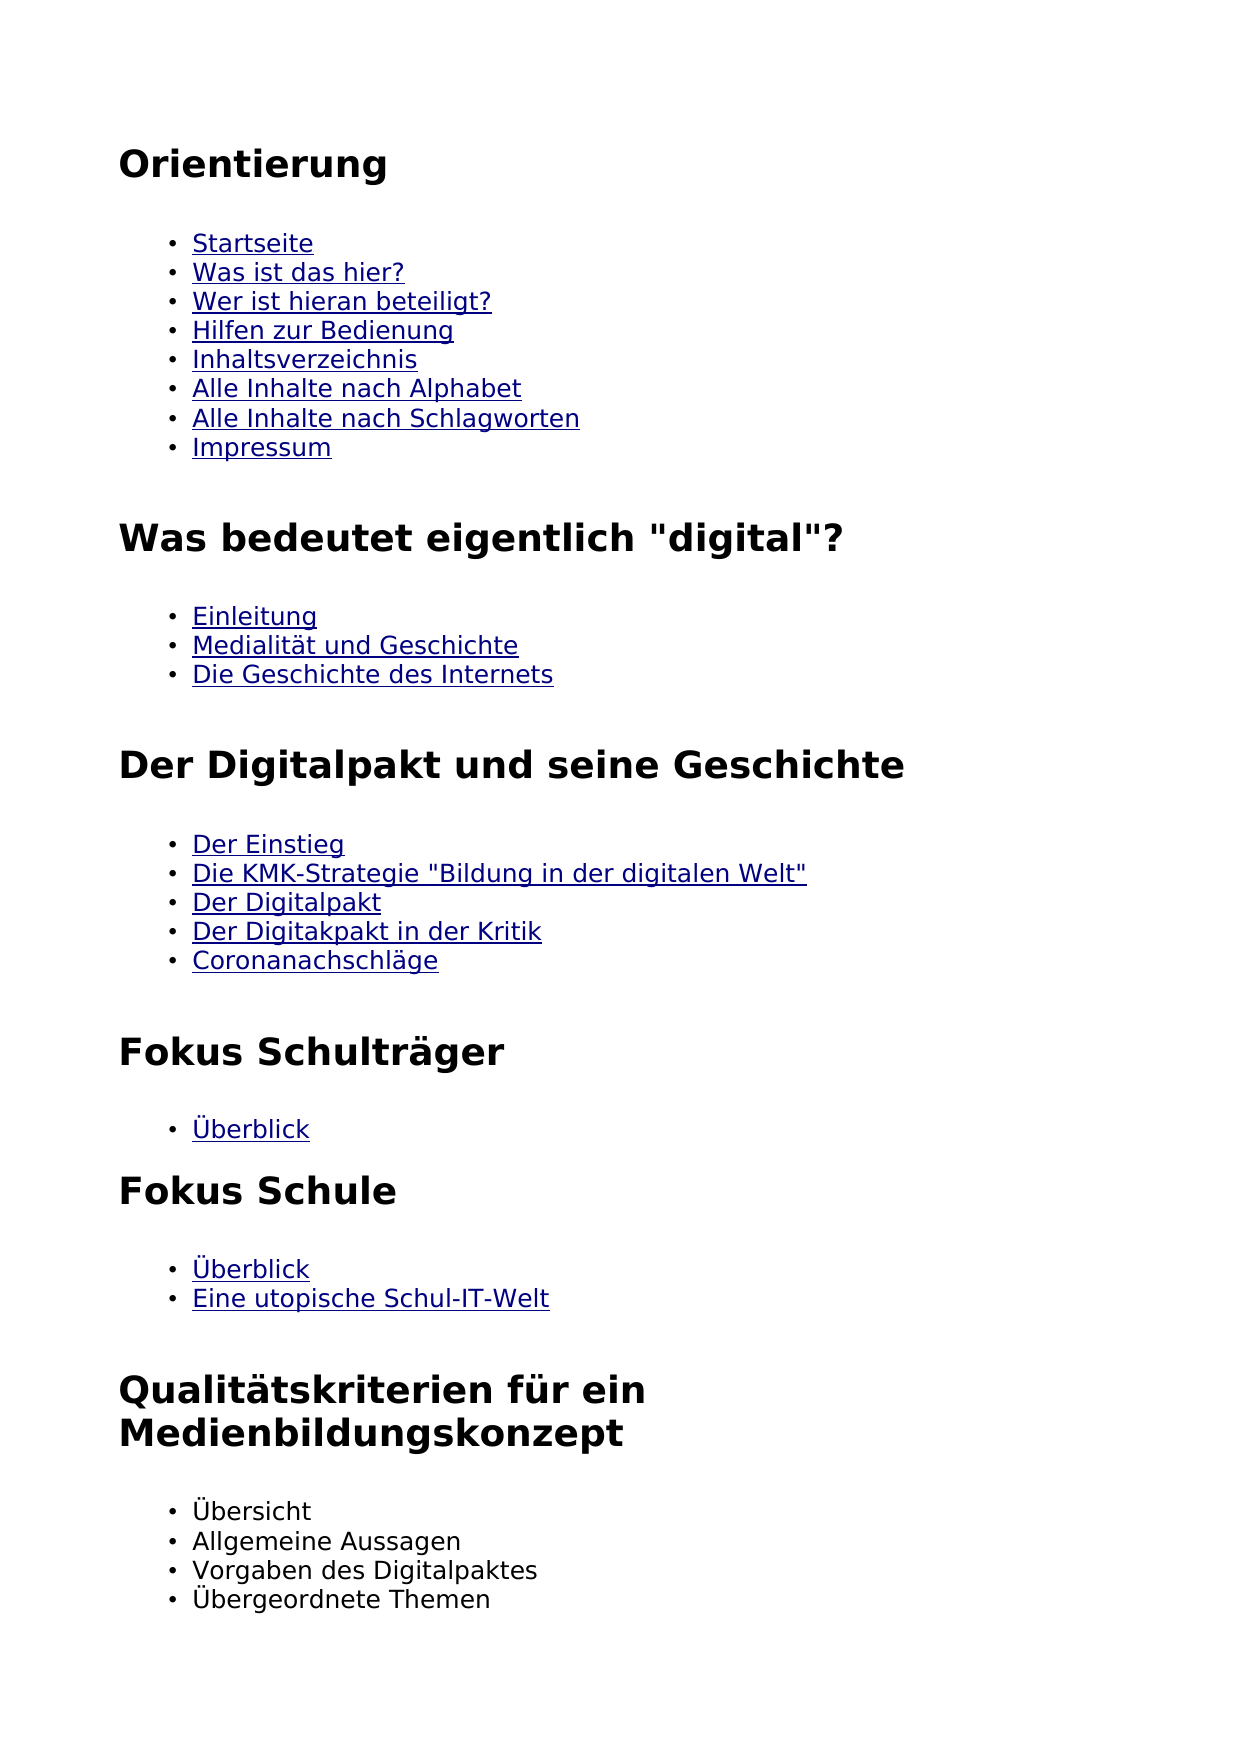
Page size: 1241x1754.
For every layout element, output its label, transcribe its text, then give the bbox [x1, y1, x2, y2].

subtitle Qualitätskriterien für ein Medienbildungskonzept [118, 1368, 1122, 1456]
list Startseite [177, 229, 1122, 258]
list Einleitung [177, 602, 1122, 631]
list Überblick [177, 1256, 1122, 1285]
list Der Digitakpakt in der Kritik [177, 917, 1122, 946]
list Übergeordnete Themen [177, 1585, 1122, 1614]
list Allgemeine Aussagen [177, 1527, 1122, 1556]
list Coronanachschläge [177, 946, 1122, 976]
list Übersicht [177, 1498, 1122, 1527]
list Hilfen zur Bedienung [177, 316, 1122, 345]
list Alle Inhalte nach Alphabet [177, 374, 1122, 404]
list Wer ist hieran beteiligt? [177, 287, 1122, 316]
list Inhaltsverzeichnis [177, 345, 1122, 374]
subtitle Was bedeutet eigentlich "digital"? [118, 517, 1122, 560]
list Eine utopische Schul-IT-Welt [177, 1285, 1122, 1314]
list Was ist das hier? [177, 258, 1122, 287]
subtitle Orientierung [118, 143, 1122, 187]
list Medialität und Geschichte [177, 631, 1122, 661]
subtitle Fokus Schulträger [118, 1030, 1122, 1074]
list Die KMK-Strategie "Bildung in der digitalen Welt" [177, 859, 1122, 888]
list Überblick [177, 1116, 1122, 1145]
list Die Geschichte des Internets [177, 661, 1122, 690]
list Impressum [177, 433, 1122, 462]
subtitle Der Digitalpakt und seine Geschichte [118, 744, 1122, 788]
list Vorgaben des Digitalpaktes [177, 1556, 1122, 1585]
list Alle Inhalte nach Schlagworten [177, 404, 1122, 433]
list Der Digitalpakt [177, 888, 1122, 917]
list Der Einstieg [177, 830, 1122, 859]
subtitle Fokus Schule [118, 1170, 1122, 1213]
